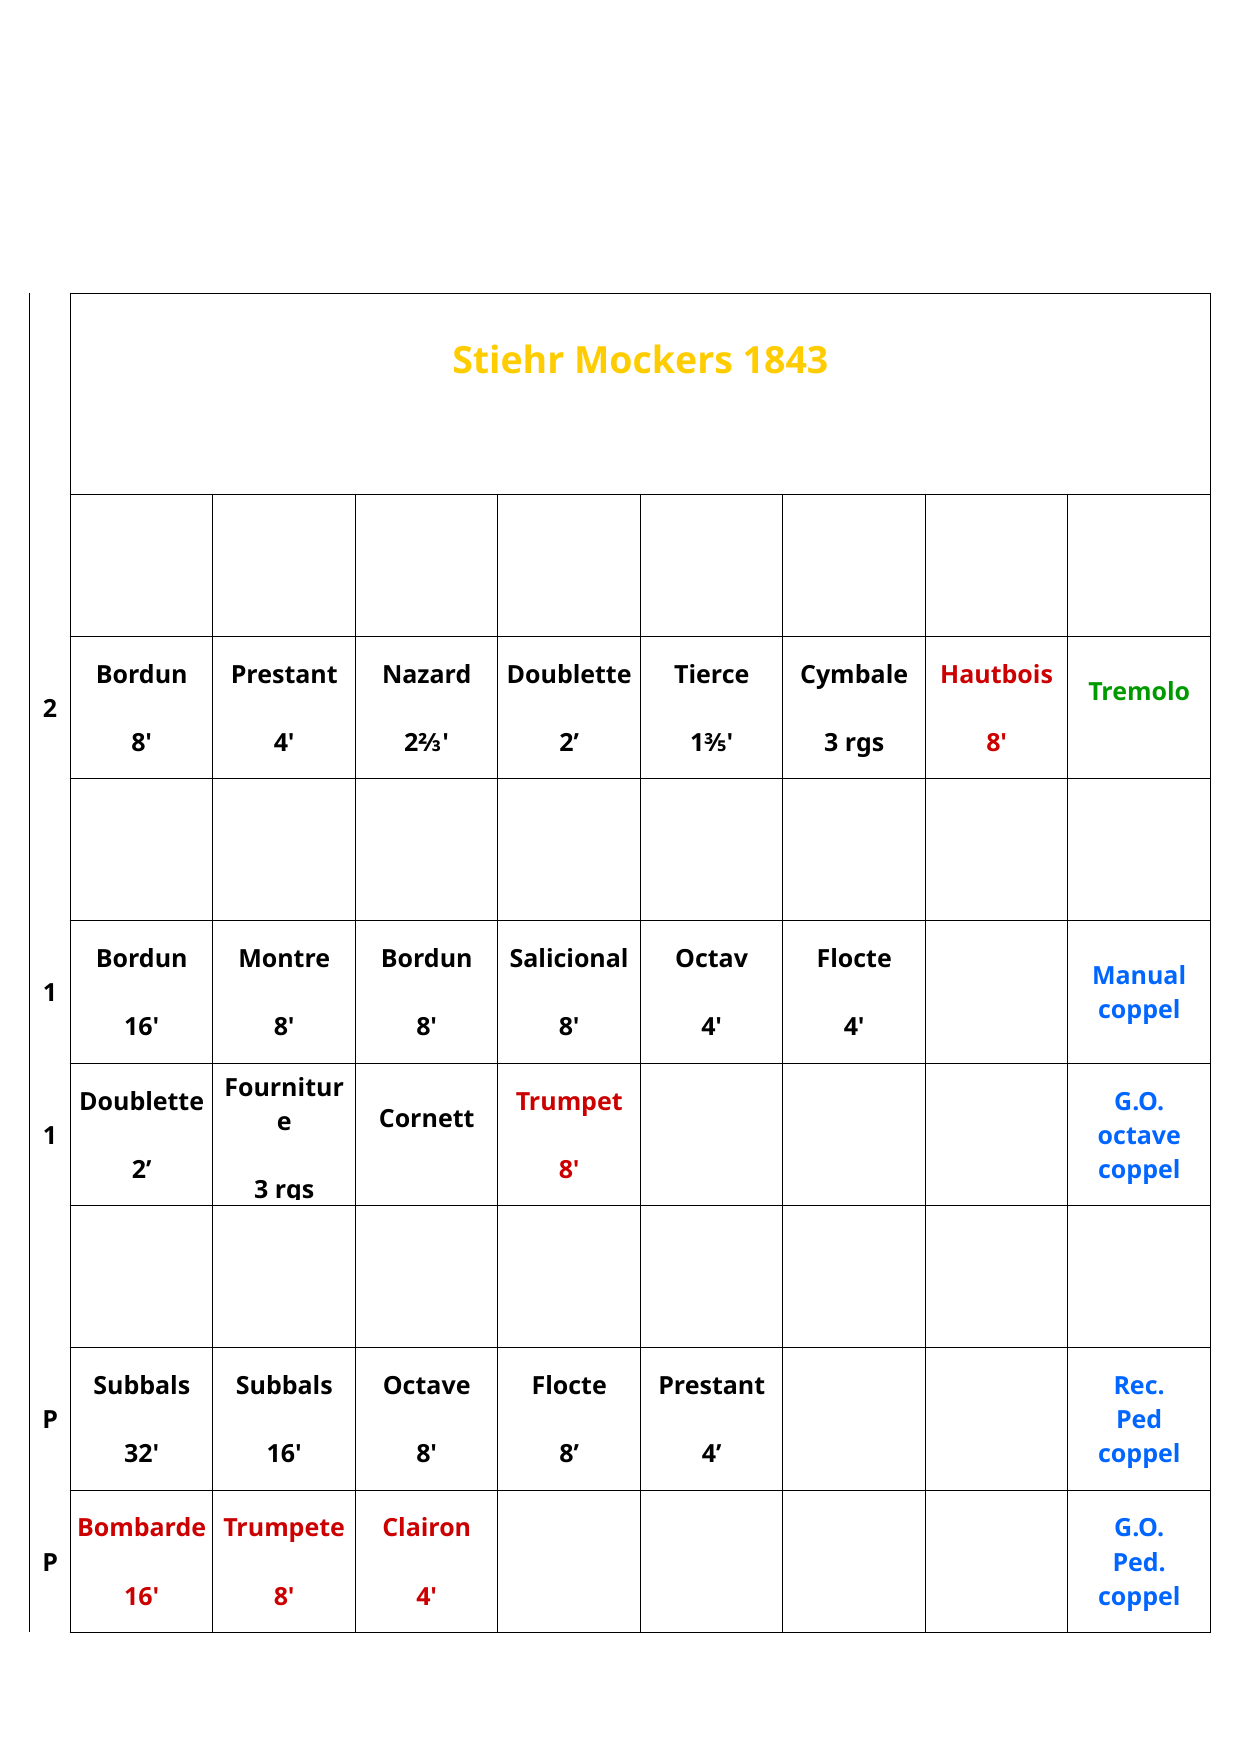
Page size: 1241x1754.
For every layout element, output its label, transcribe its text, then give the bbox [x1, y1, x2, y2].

table_cell [926, 921, 1067, 1063]
table_cell Flocte 4' [783, 921, 925, 1063]
table_cell [641, 779, 782, 920]
table_cell Cymbale 3 rgs [783, 637, 925, 778]
table_cell [498, 495, 640, 636]
table_cell Prestant 4' [213, 637, 355, 778]
table_cell [926, 495, 1067, 636]
table_cell [30, 778, 70, 920]
table_cell [783, 1491, 925, 1632]
table_cell [641, 495, 782, 636]
table_cell P [30, 1347, 70, 1489]
table_cell Trumpet 8' [498, 1064, 640, 1205]
table_cell [926, 1491, 1067, 1632]
table_cell [783, 1064, 925, 1205]
table_cell [71, 1206, 212, 1347]
table_cell [213, 779, 355, 920]
table_cell [1068, 779, 1210, 920]
table_cell Salicional 8' [498, 921, 640, 1063]
table_cell Subbals 16' [213, 1348, 355, 1489]
table_cell Trumpete 8' [213, 1491, 355, 1632]
table_cell Montre 8' [213, 921, 355, 1063]
table_cell G.O. Ped. coppel [1068, 1491, 1210, 1632]
table_cell Tremolo [1068, 637, 1210, 778]
table_cell Rec. Ped coppel [1068, 1348, 1210, 1489]
table_cell [498, 1491, 640, 1632]
table_header Stiehr Mockers 1843 [71, 294, 1210, 493]
table_cell 1 [30, 920, 70, 1063]
table_cell [356, 1206, 497, 1347]
table_cell [783, 1206, 925, 1347]
table_cell [783, 495, 925, 636]
table_cell [213, 1206, 355, 1347]
table_cell Flocte 8’ [498, 1348, 640, 1489]
table_cell Bordun 8' [71, 637, 212, 778]
table_cell Manual coppel [1068, 921, 1210, 1063]
table_cell Prestant 4’ [641, 1348, 782, 1489]
table_cell [71, 779, 212, 920]
table_cell Cornett [356, 1064, 497, 1205]
table_cell [1068, 495, 1210, 636]
table_cell [926, 1064, 1067, 1205]
table_cell P [30, 1490, 70, 1632]
table_cell Tierce 1⅗' [641, 637, 782, 778]
table_cell [498, 1206, 640, 1347]
table_cell Bordun 8' [356, 921, 497, 1063]
table_header [30, 293, 70, 493]
table_cell Doublette 2’ [71, 1064, 212, 1205]
table_cell [30, 1205, 70, 1347]
table_cell [1068, 1206, 1210, 1347]
table_cell [356, 495, 497, 636]
table_cell [356, 779, 497, 920]
table_cell Octav 4' [641, 921, 782, 1063]
table_cell [926, 1206, 1067, 1347]
table_cell 2 [30, 636, 70, 778]
table_cell [498, 779, 640, 920]
table_cell [783, 1348, 925, 1489]
table_cell [641, 1206, 782, 1347]
table_cell [213, 495, 355, 636]
table_cell Subbals 32' [71, 1348, 212, 1489]
table_cell G.O. octave coppel [1068, 1064, 1210, 1205]
table_cell Doublette 2’ [498, 637, 640, 778]
table_cell Fourniture 3 rgs [213, 1064, 355, 1205]
table_cell Bombarde 16' [71, 1491, 212, 1632]
table_cell Hautbois 8' [926, 637, 1067, 778]
table_cell [641, 1491, 782, 1632]
table_cell 1 [30, 1063, 70, 1205]
table_cell Octave 8' [356, 1348, 497, 1489]
table_cell [641, 1064, 782, 1205]
table_cell [926, 1348, 1067, 1489]
table_cell Clairon 4' [356, 1491, 497, 1632]
table_cell Nazard 2⅔' [356, 637, 497, 778]
table_cell [926, 779, 1067, 920]
table_cell Bordun 16' [71, 921, 212, 1063]
table_cell [71, 495, 212, 636]
table_cell [783, 779, 925, 920]
table_cell [30, 494, 70, 636]
